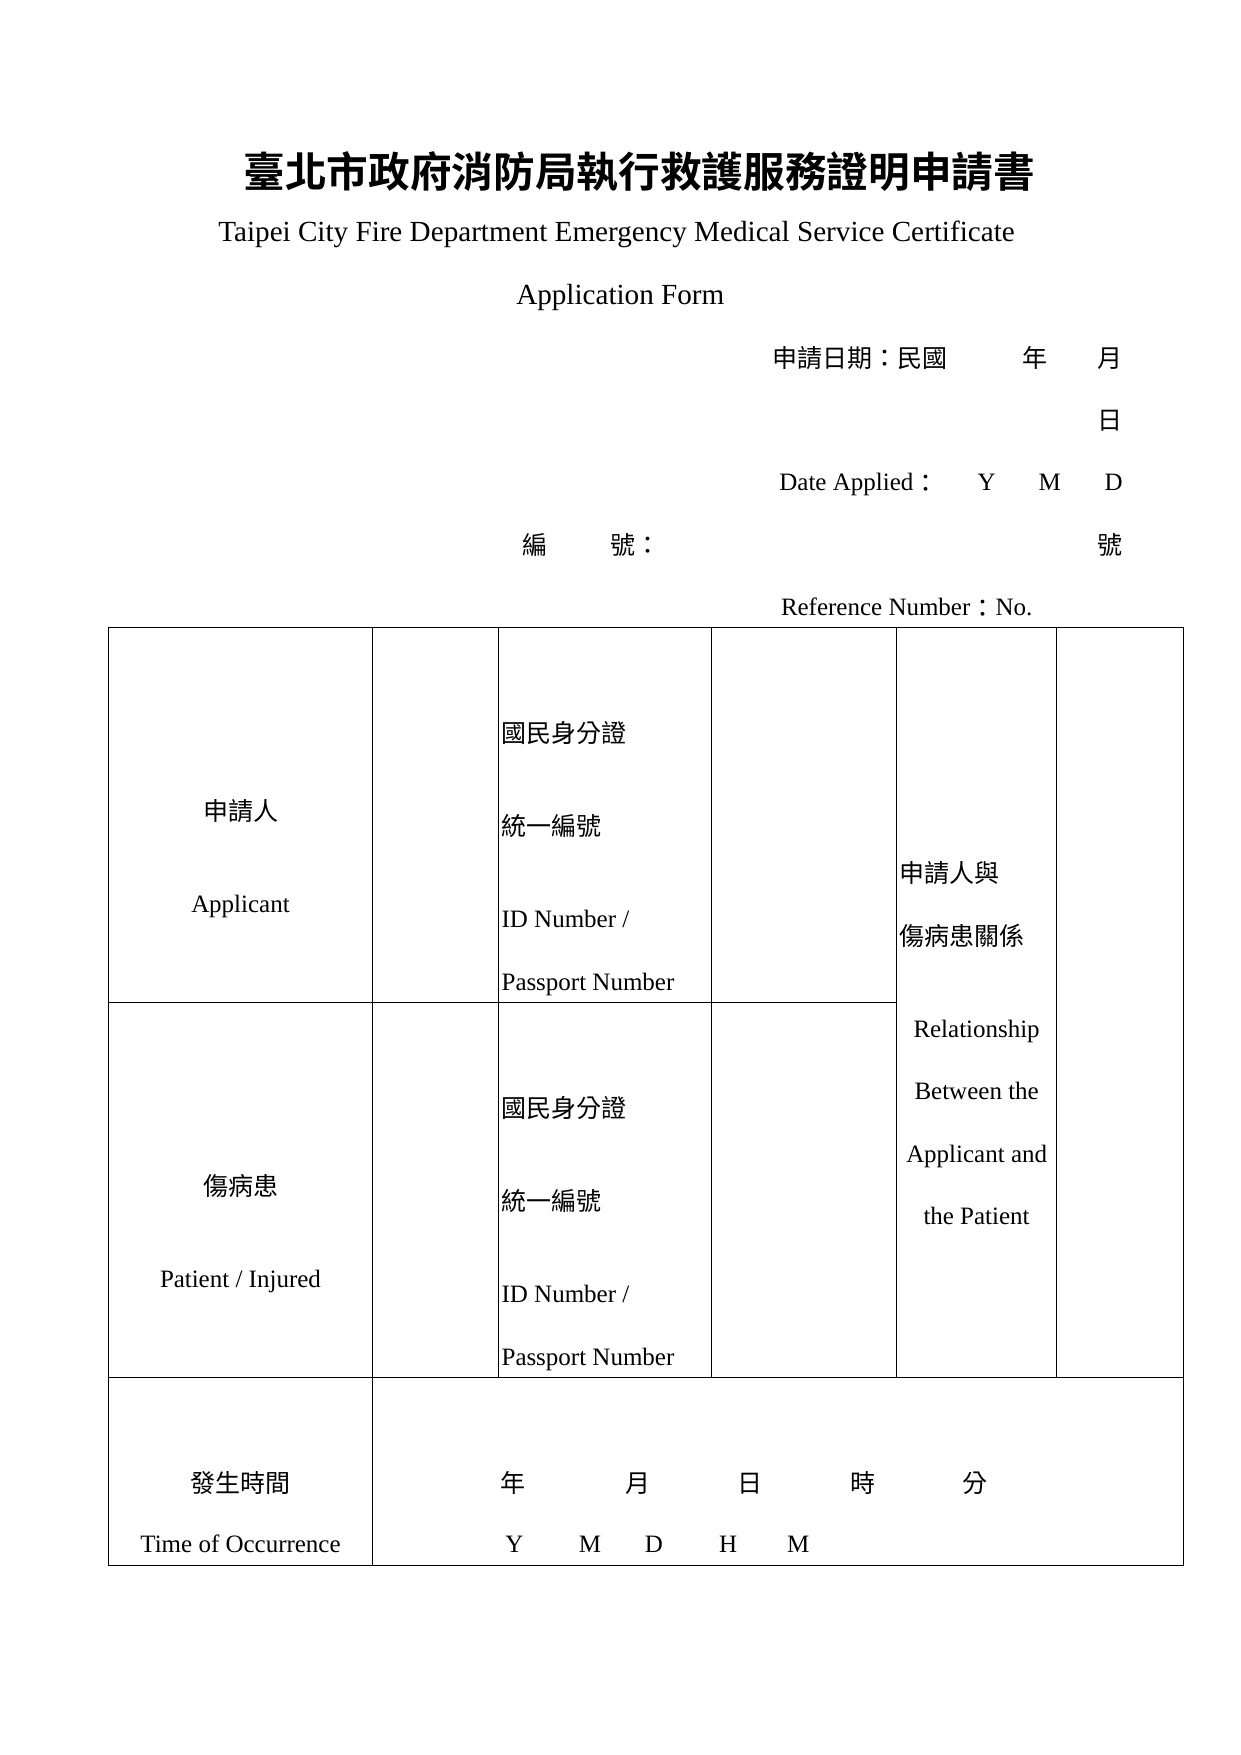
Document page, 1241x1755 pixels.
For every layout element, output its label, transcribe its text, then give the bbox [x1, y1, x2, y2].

table_header [373, 628, 498, 1002]
table_header 國民身分證 統一編號 ID Number / Passport Number [499, 628, 711, 1002]
table_cell [373, 1003, 498, 1377]
table_cell [712, 1003, 896, 1377]
text 臺北市政府消防局執行救護服務證明申請書 [118, 127, 1122, 189]
text 申請日期：民國 年 月 日 [118, 314, 1122, 439]
text Taipei City Fire Department Emergency Medical Service Certificate [118, 189, 1122, 252]
text Date Applied： Y M D [118, 439, 1122, 502]
table_header [1057, 628, 1183, 1377]
table_header [712, 628, 896, 1002]
table_header 申請人 Applicant [109, 628, 372, 1002]
text Reference Number：No. [768, 564, 1072, 627]
table_cell 發生時間 Time of Occurrence [109, 1378, 372, 1564]
table_cell 年 月 日 時 分 Y M D H M [373, 1378, 1183, 1564]
table_header 申請人與 傷病患關係 Relationship Between the Applicant and the Patient [897, 628, 1056, 1377]
text 編 號： 號 [118, 502, 1122, 564]
table_cell 傷病患 Patient / Injured [109, 1003, 372, 1377]
table_cell 國民身分證 統一編號 ID Number / Passport Number [499, 1003, 711, 1377]
text Application Form [118, 252, 1122, 314]
